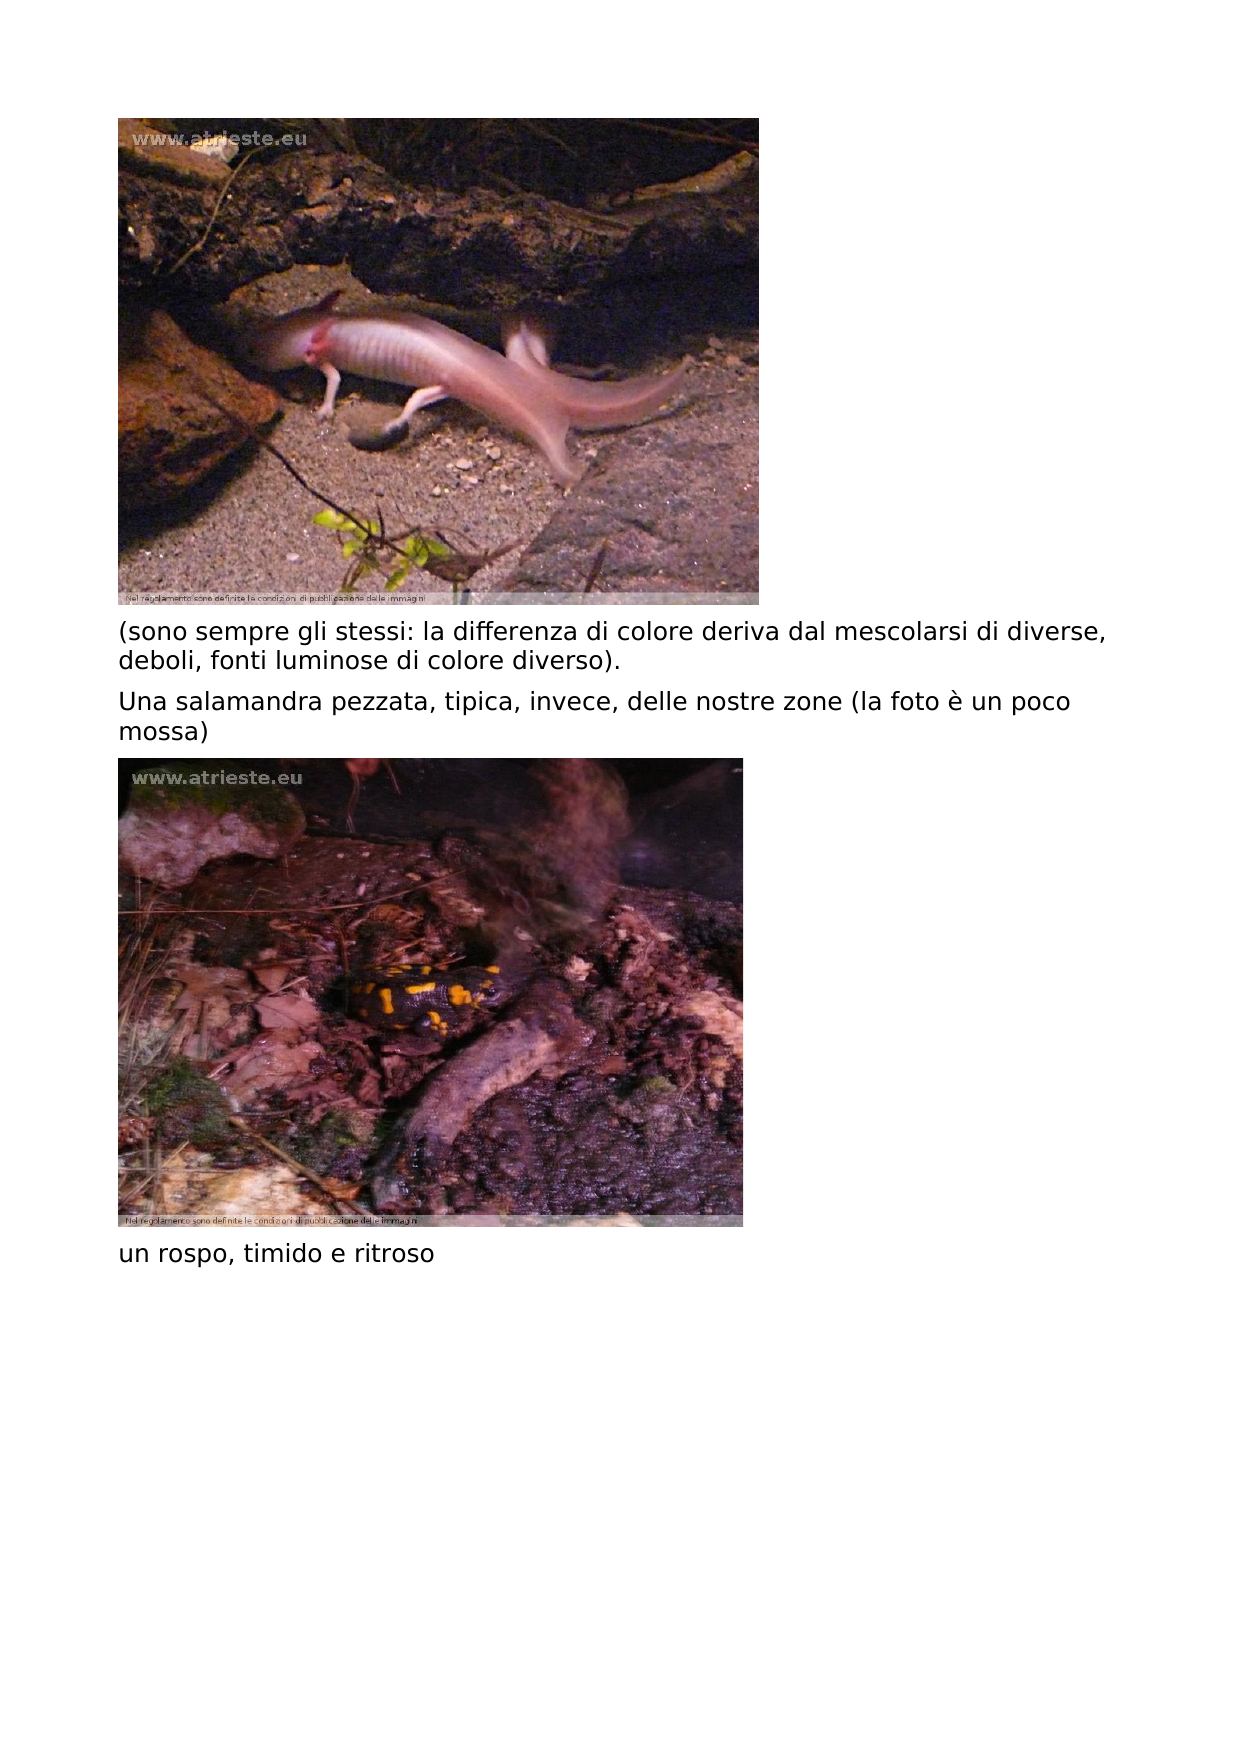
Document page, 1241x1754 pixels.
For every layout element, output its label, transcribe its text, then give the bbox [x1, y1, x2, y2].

picture [118, 758, 744, 1227]
text Una salamandra pezzata, tipica, invece, delle nostre zone (la foto è un poco mossa) [118, 687, 1122, 746]
text (sono sempre gli stessi: la differenza di colore deriva dal mescolarsi di diverse, deboli, fonti luminose di colore diverso). [118, 617, 1122, 675]
picture [118, 118, 759, 605]
text un rospo, timido e ritroso [118, 1239, 1122, 1269]
